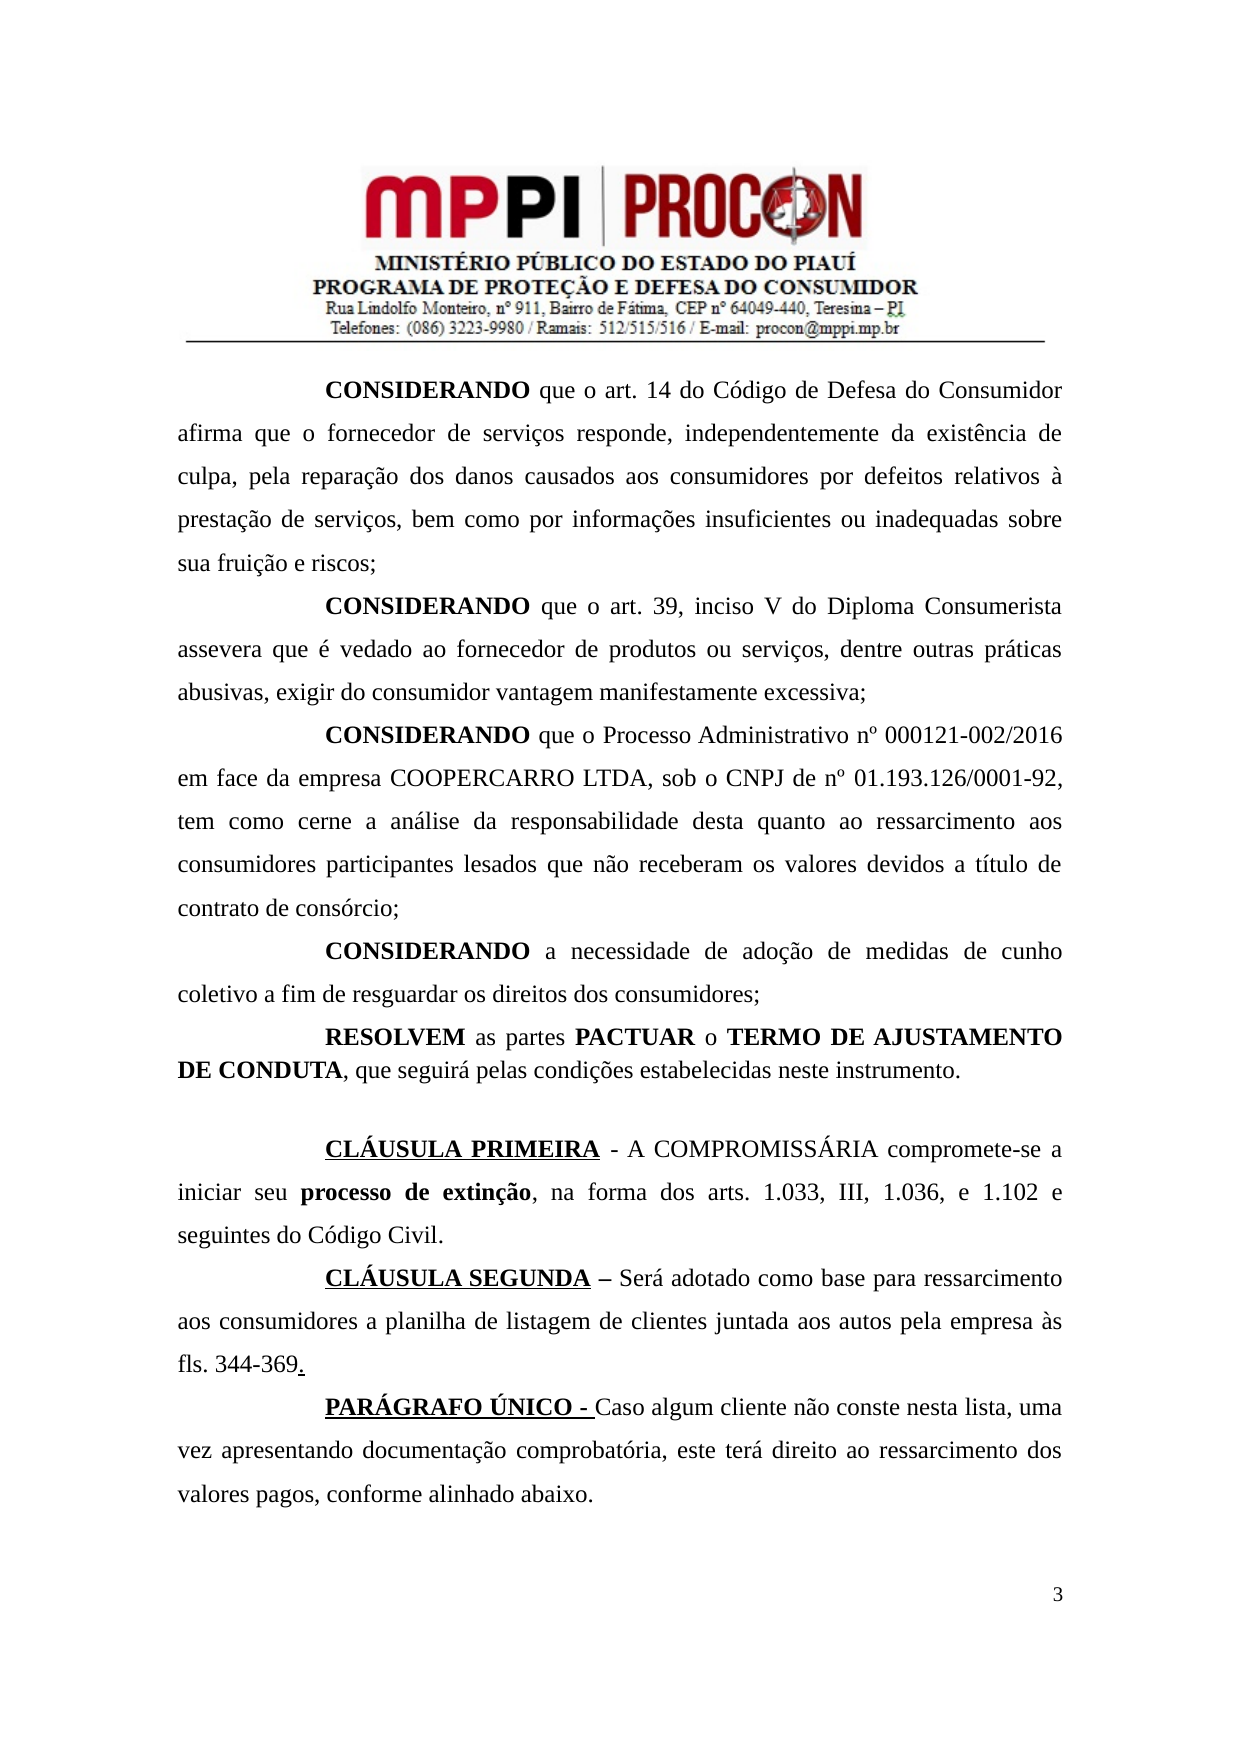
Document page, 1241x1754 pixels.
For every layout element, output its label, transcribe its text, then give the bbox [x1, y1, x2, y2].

text RESOLVEM as partes PACTUAR o TERMO DE AJUSTAMENTO DE CONDUTA, que seguirá pelas condições estabelecidas neste instrumento. [177, 1022, 1063, 1084]
text CONSIDERANDO a necessidade de adoção de medidas de cunho coletivo a fim de resguardar os direitos dos consumidores; [177, 936, 1063, 1008]
text PARÁGRAFO ÚNICO - Caso algum cliente não conste nesta lista, uma vez apresentando documentação comprobatória, este terá direito ao ressarcimento dos valores pagos, conforme alinhado abaixo. [177, 1392, 1063, 1507]
text CONSIDERANDO que o Processo Administrativo nº 000121-002/2016 em face da empresa COOPERCARRO LTDA, sob o CNPJ de nº 01.193.126/0001-92, tem como cerne a análise da responsabilidade desta quanto ao ressarcimento aos consumidores participantes lesados que não receberam os valores devidos a título de contrato de consórcio; [177, 720, 1063, 921]
text CLÁUSULA SEGUNDA – Será adotado como base para ressarcimento aos consumidores a planilha de listagem de clientes juntada aos autos pela empresa às fls. 344-369. [177, 1263, 1063, 1378]
text CONSIDERANDO que o art. 14 do Código de Defesa do Consumidor afirma que o fornecedor de serviços responde, independentemente da existência de culpa, pela reparação dos danos causados aos consumidores por defeitos relativos à prestação de serviços, bem como por informações insuficientes ou inadequadas sobre sua fruição e riscos; [177, 375, 1063, 576]
picture [179, 150, 1061, 351]
text CONSIDERANDO que o art. 39, inciso V do Diploma Consumerista assevera que é vedado ao fornecedor de produtos ou serviços, dentre outras práticas abusivas, exigir do consumidor vantagem manifestamente excessiva; [177, 591, 1063, 706]
text CLÁUSULA PRIMEIRA - A COMPROMISSÁRIA compromete-se a iniciar seu processo de extinção, na forma dos arts. 1.033, III, 1.036, e 1.102 e seguintes do Código Civil. [177, 1134, 1063, 1249]
